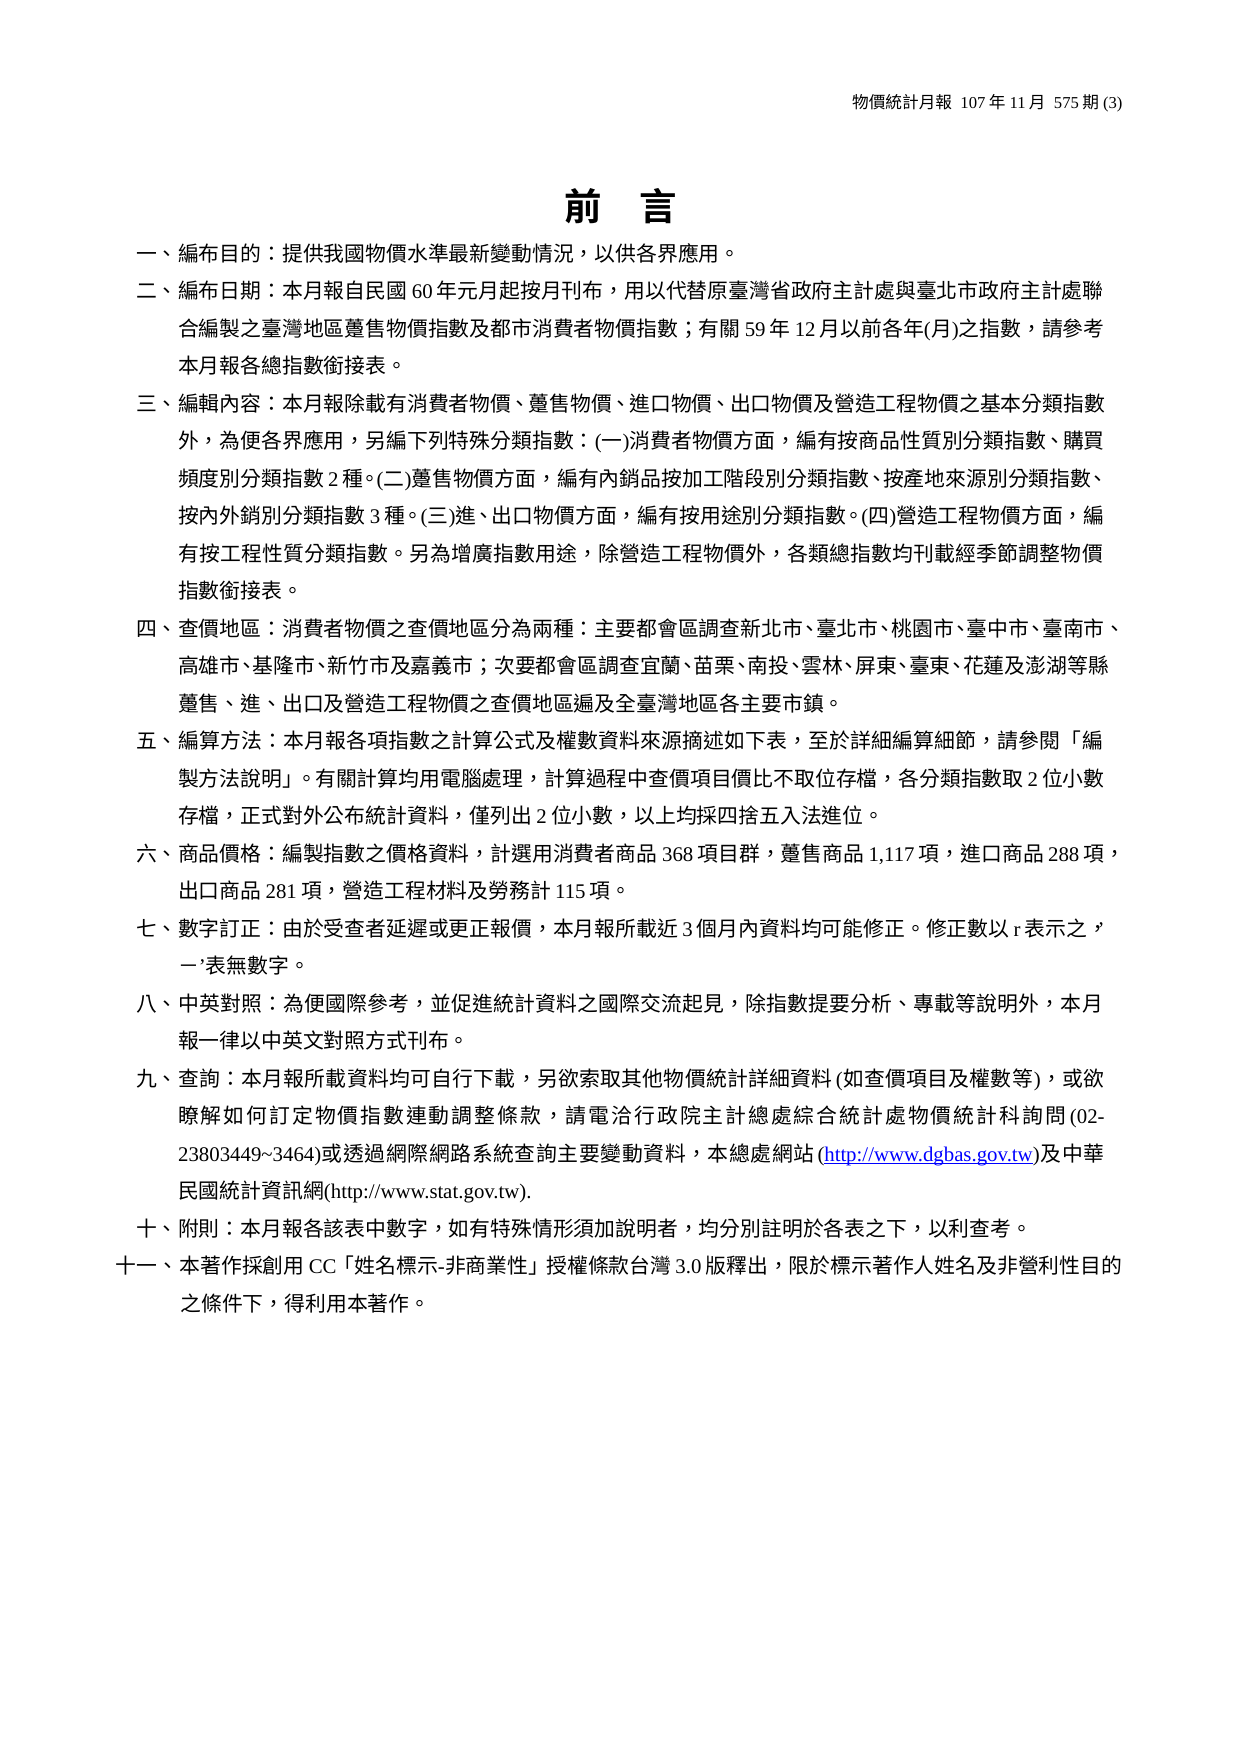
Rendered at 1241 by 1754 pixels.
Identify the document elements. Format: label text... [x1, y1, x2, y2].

list 商品價格：編製指數之價格資料，計選用消費者商品368項目群，躉售商品1,117項，進口商品288項，出口商品281項，營造工程材料及勞務計115項。 [136, 831, 1104, 906]
subtitle 前 言 [118, 177, 1122, 231]
list 查詢：本月報所載資料均可自行下載，另欲索取其他物價統計詳細資料(如查價項目及權數等)，或欲瞭解如何訂定物價指數連動調整條款，請電洽行政院主計總處綜合統計處物價統計科詢問(02-23803449~3464)或透過網際網路系統查詢主要變動資料，本總處網站(http://www.dgbas.gov.tw)及中華民國統計資訊網(http://www.stat.gov.tw). [136, 1056, 1104, 1206]
list 編輯內容：本月報除載有消費者物價、躉售物價、進口物價、出口物價及營造工程物價之基本分類指數外，為便各界應用，另編下列特殊分類指數：(一)消費者物價方面，編有按商品性質別分類指數、購買頻度別分類指數2種。(二)躉售物價方面，編有內銷品按加工階段別分類指數、按產地來源別分類指數、按內外銷別分類指數3種。(三)進、出口物價方面，編有按用途別分類指數。(四)營造工程物價方面，編有按工程性質分類指數。另為增廣指數用途，除營造工程物價外，各類總指數均刊載經季節調整物價指數銜接表。 [136, 381, 1104, 606]
list 中英對照：為便國際參考，並促進統計資料之國際交流起見，除指數提要分析、專載等說明外，本月報一律以中英文對照方式刊布。 [136, 981, 1104, 1056]
list 編算方法：本月報各項指數之計算公式及權數資料來源摘述如下表，至於詳細編算細節，請參閱「編製方法說明」。有關計算均用電腦處理，計算過程中查價項目價比不取位存檔，各分類指數取2位小數存檔，正式對外公布統計資料，僅列出2位小數，以上均採四捨五入法進位。 [136, 719, 1104, 831]
list 查價地區：消費者物價之查價地區分為兩種：主要都會區調查新北市、臺北市、桃園市、臺中市、臺南市、高雄市、基隆市、新竹市及嘉義市；次要都會區調查宜蘭、苗栗、南投、雲林、屏東、臺東、花蓮及澎湖等縣。躉售、進、出口及營造工程物價之查價地區遍及全臺灣地區各主要市鎮。 [136, 606, 1104, 719]
list 數字訂正：由於受查者延遲或更正報價，本月報所載近3個月內資料均可能修正。修正數以r表示之，’－’表無數字。 [136, 906, 1104, 981]
list 編布目的：提供我國物價水準最新變動情況，以供各界應用。 [136, 231, 1104, 269]
list 編布日期：本月報自民國60年元月起按月刊布，用以代替原臺灣省政府主計處與臺北市政府主計處聯合編製之臺灣地區躉售物價指數及都市消費者物價指數；有關59年12月以前各年(月)之指數，請參考本月報各總指數銜接表。 [136, 269, 1104, 381]
list 本著作採創用CC「姓名標示-非商業性」授權條款台灣3.0版釋出，限於標示著作人姓名及非營利性目的之條件下，得利用本著作。 [115, 1244, 1122, 1319]
list 附則：本月報各該表中數字，如有特殊情形須加說明者，均分別註明於各表之下，以利查考。 [136, 1206, 1104, 1244]
